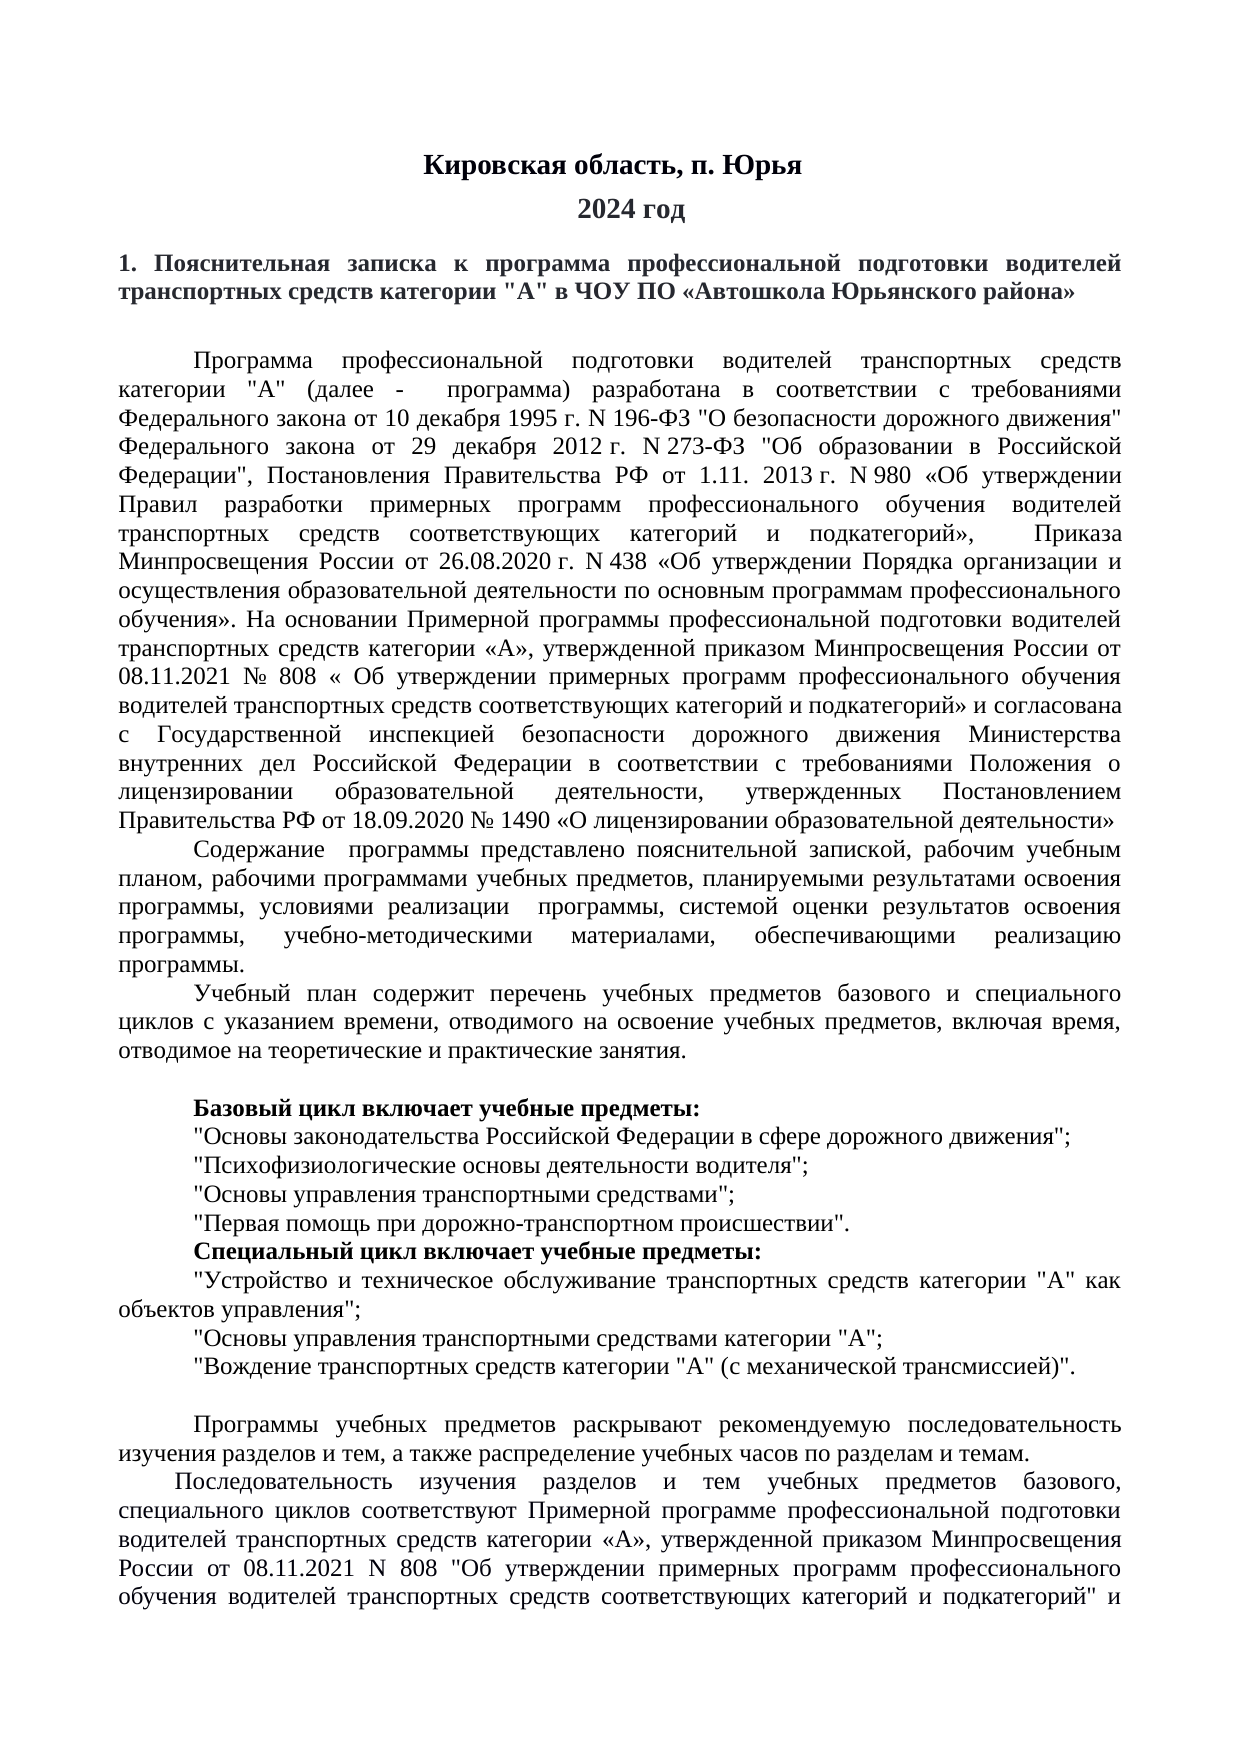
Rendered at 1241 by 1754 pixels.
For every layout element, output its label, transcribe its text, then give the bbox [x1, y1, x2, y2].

text Специальный цикл включает учебные предметы: [118, 1236, 1122, 1265]
subtitle 2024 год [118, 192, 1122, 225]
text "Устройство и техническое обслуживание транспортных средств категории "А" как объектов управления"; [118, 1265, 1122, 1323]
text "Первая помощь при дорожно-транспортном происшествии". [118, 1208, 1122, 1236]
text Кировская область, п. Юрья [118, 147, 1122, 180]
text Содержание программы представлено пояснительной запиской, рабочим учебным планом, рабочими программами учебных предметов, планируемыми результатами освоения программы, условиями реализации программы, системой оценки результатов освоения программы, учебно-методическими материалами, обеспечивающими реализацию программы. [118, 834, 1122, 978]
text Программа профессиональной подготовки водителей транспортных средств категории "А" (далее - программа) разработана в соответствии с требованиями Федерального закона от 10 декабря 1995 г. N 196-ФЗ "О безопасности дорожного движения" Федерального закона от 29 декабря 2012 г. N 273-ФЗ "Об образовании в Российской Федерации", Постановления Правительства РФ от 1.11. 2013 г. N 980 «Об утверждении Правил разработки примерных программ профессионального обучения водителей транспортных средств соответствующих категорий и подкатегорий», Приказа Минпросвещения России от 26.08.2020 г. N 438 «Об утверждении Порядка организации и осуществления образовательной деятельности по основным программам профессионального обучения». На основании Примерной программы профессиональной подготовки водителей транспортных средств категории «А», утвержденной приказом Минпросвещения России от 08.11.2021 № 808 « Об утверждении примерных программ профессионального обучения водителей транспортных средств соответствующих категорий и подкатегорий» и согласована с Государственной инспекцией безопасности дорожного движения Министерства внутренних дел Российской Федерации в соответствии с требованиями Положения о лицензировании образовательной деятельности, утвержденных Постановлением Правительства РФ от 18.09.2020 № 1490 «О лицензировании образовательной деятельности» [118, 345, 1122, 834]
subtitle 1. Пояснительная записка к программа профессиональной подготовки водителей транспортных средств категории "А" в ЧОУ ПО «Автошкола Юрьянского района» [118, 248, 1122, 305]
text "Психофизиологические основы деятельности водителя"; [118, 1150, 1122, 1179]
text Последовательность изучения разделов и тем учебных предметов базового, специального циклов соответствуют Примерной программе профессиональной подготовки водителей транспортных средств категории «А», утвержденной приказом Минпросвещения России от 08.11.2021 N 808 "Об утверждении примерных программ профессионального обучения водителей транспортных средств соответствующих категорий и подкатегорий" и [118, 1466, 1122, 1610]
text "Основы законодательства Российской Федерации в сфере дорожного движения"; [118, 1121, 1122, 1150]
text "Основы управления транспортными средствами категории "А"; [118, 1323, 1122, 1351]
text "Основы управления транспортными средствами"; [118, 1179, 1122, 1208]
text Учебный план содержит перечень учебных предметов базового и специального циклов с указанием времени, отводимого на освоение учебных предметов, включая время, отводимое на теоретические и практические занятия. [118, 978, 1122, 1064]
text Базовый цикл включает учебные предметы: [118, 1093, 1122, 1121]
text Программы учебных предметов раскрывают рекомендуемую последовательность изучения разделов и тем, а также распределение учебных часов по разделам и темам. [118, 1409, 1122, 1466]
text "Вождение транспортных средств категории "А" (с механической трансмиссией)". [118, 1351, 1122, 1380]
